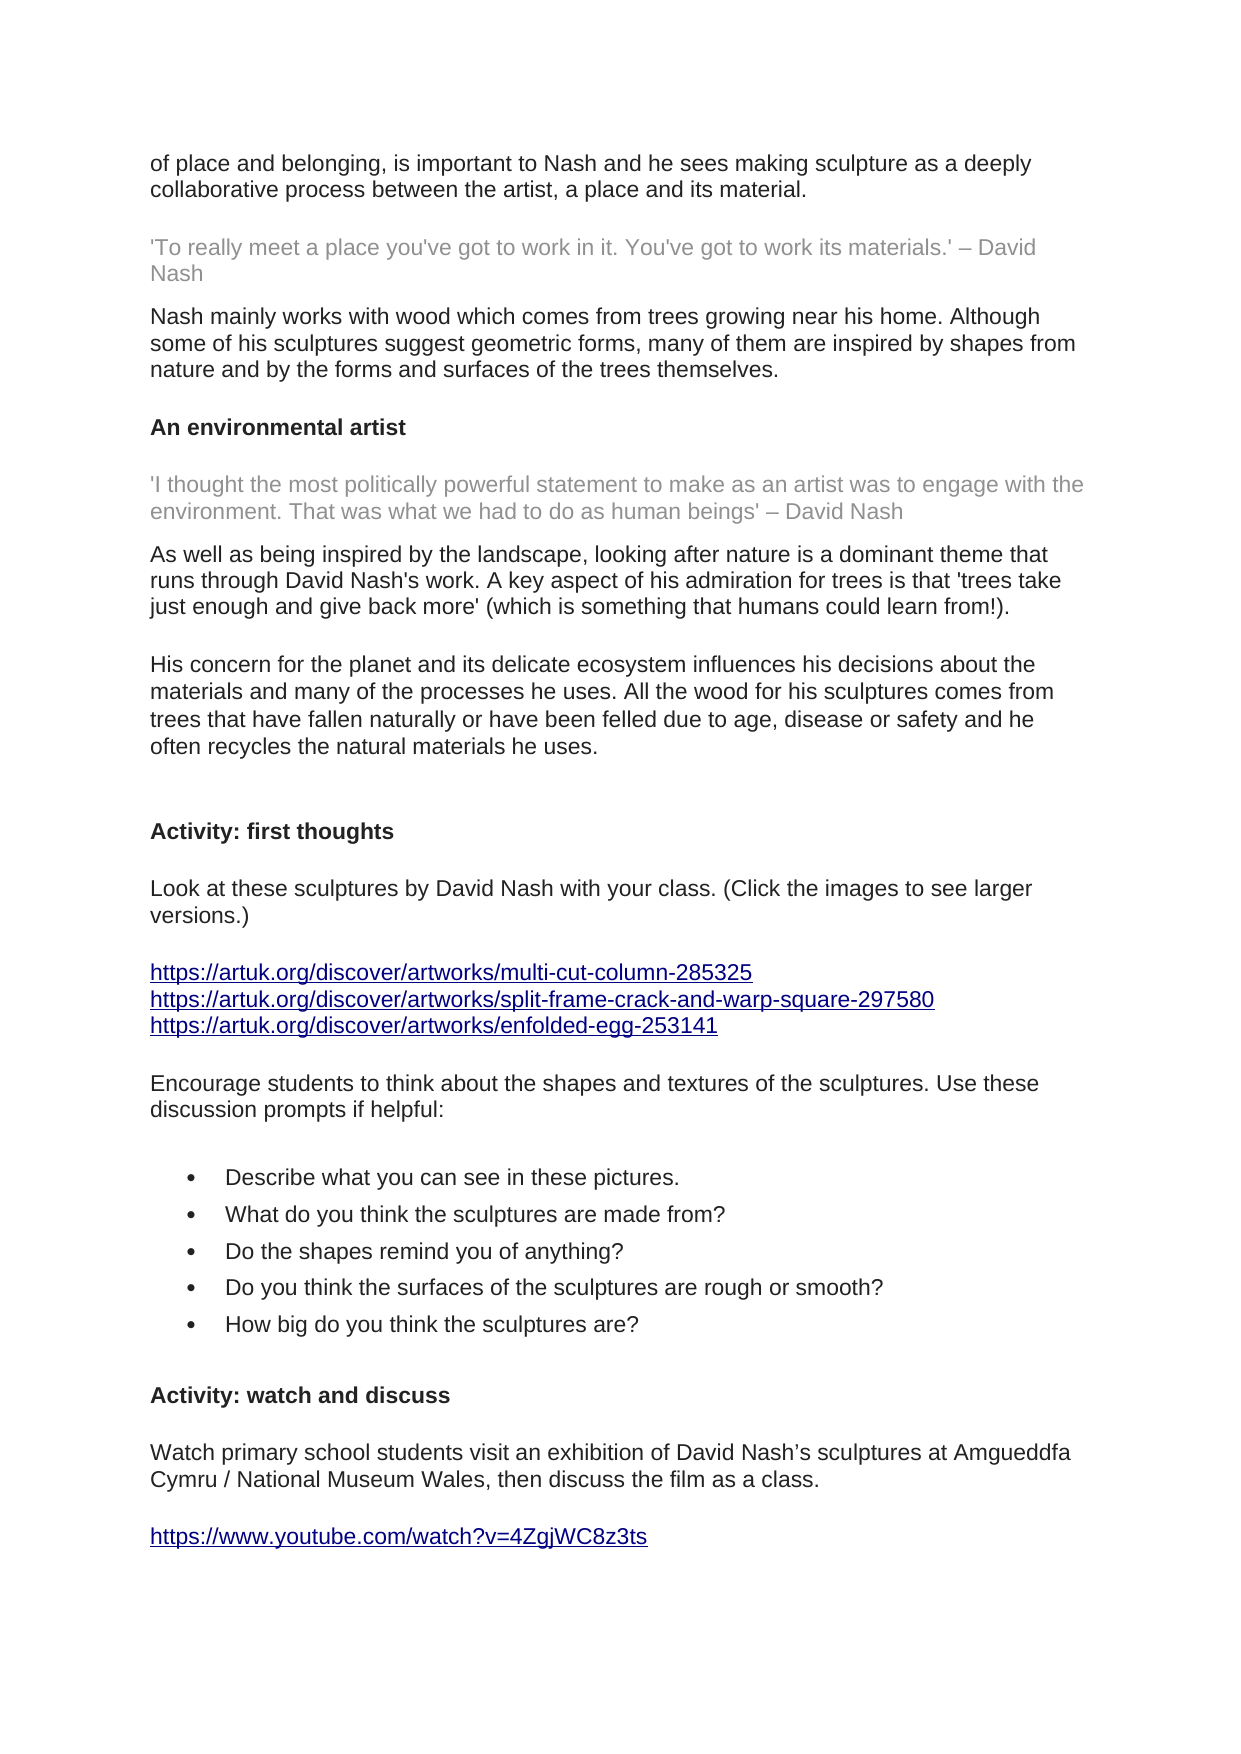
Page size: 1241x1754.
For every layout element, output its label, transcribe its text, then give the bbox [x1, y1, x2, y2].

list Describe what you can see in these pictures. [187, 1164, 1090, 1190]
text Look at these sculptures by David Nash with your class. (Click the images to see larger versions.) [150, 875, 1090, 928]
text 'To really meet a place you've got to work in it. You've got to work its materials.' – David Nash [150, 234, 1090, 287]
subtitle Activity: first thoughts [150, 818, 1090, 844]
list How big do you think the sculptures are? [187, 1311, 1090, 1337]
text of place and belonging, is important to Nash and he sees making sculpture as a deeply collaborative process between the artist, a place and its material. [150, 150, 1090, 203]
text 'I thought the most politically powerful statement to make as an artist was to engage with the environment. That was what we had to do as human beings' – David Nash [150, 471, 1090, 524]
list Do the shapes remind you of anything? [187, 1238, 1090, 1264]
text Watch primary school students visit an exhibition of David Nash’s sculptures at Amgueddfa Cymru / National Museum Wales, then discuss the film as a class. [150, 1439, 1090, 1492]
text His concern for the planet and its delicate ecosystem influences his decisions about the materials and many of the processes he uses. All the wood for his sculptures comes from trees that have fallen naturally or have been felled due to age, disease or safety and he often recycles the natural materials he uses. [150, 651, 1090, 759]
text As well as being inspired by the landscape, looking after nature is a dominant theme that runs through David Nash's work. A key aspect of his admiration for trees is that 'trees take just enough and give back more' (which is something that humans could learn from!). [150, 541, 1090, 620]
list Do you think the surfaces of the sculptures are rough or smooth? [187, 1274, 1090, 1301]
text https://www.youtube.com/watch?v=4ZgjWC8z3ts [150, 1523, 1090, 1549]
subtitle Activity: watch and discuss [150, 1382, 1090, 1408]
text An environmental artist [150, 414, 1090, 440]
text Encourage students to think about the shapes and textures of the sculptures. Use these discussion prompts if helpful: [150, 1070, 1090, 1122]
text Nash mainly works with wood which comes from trees growing near his home. Although some of his sculptures suggest geometric forms, many of them are inspired by shapes from nature and by the forms and surfaces of the trees themselves. [150, 303, 1090, 382]
text https://artuk.org/discover/artworks/multi-cut-column-285325 https://artuk.org/discover/artworks/split-frame-crack-and-warp-square-297580 https://artuk.org/discover/artworks/enfolded-egg-253141 [150, 959, 1090, 1038]
list What do you think the sculptures are made from? [187, 1201, 1090, 1227]
